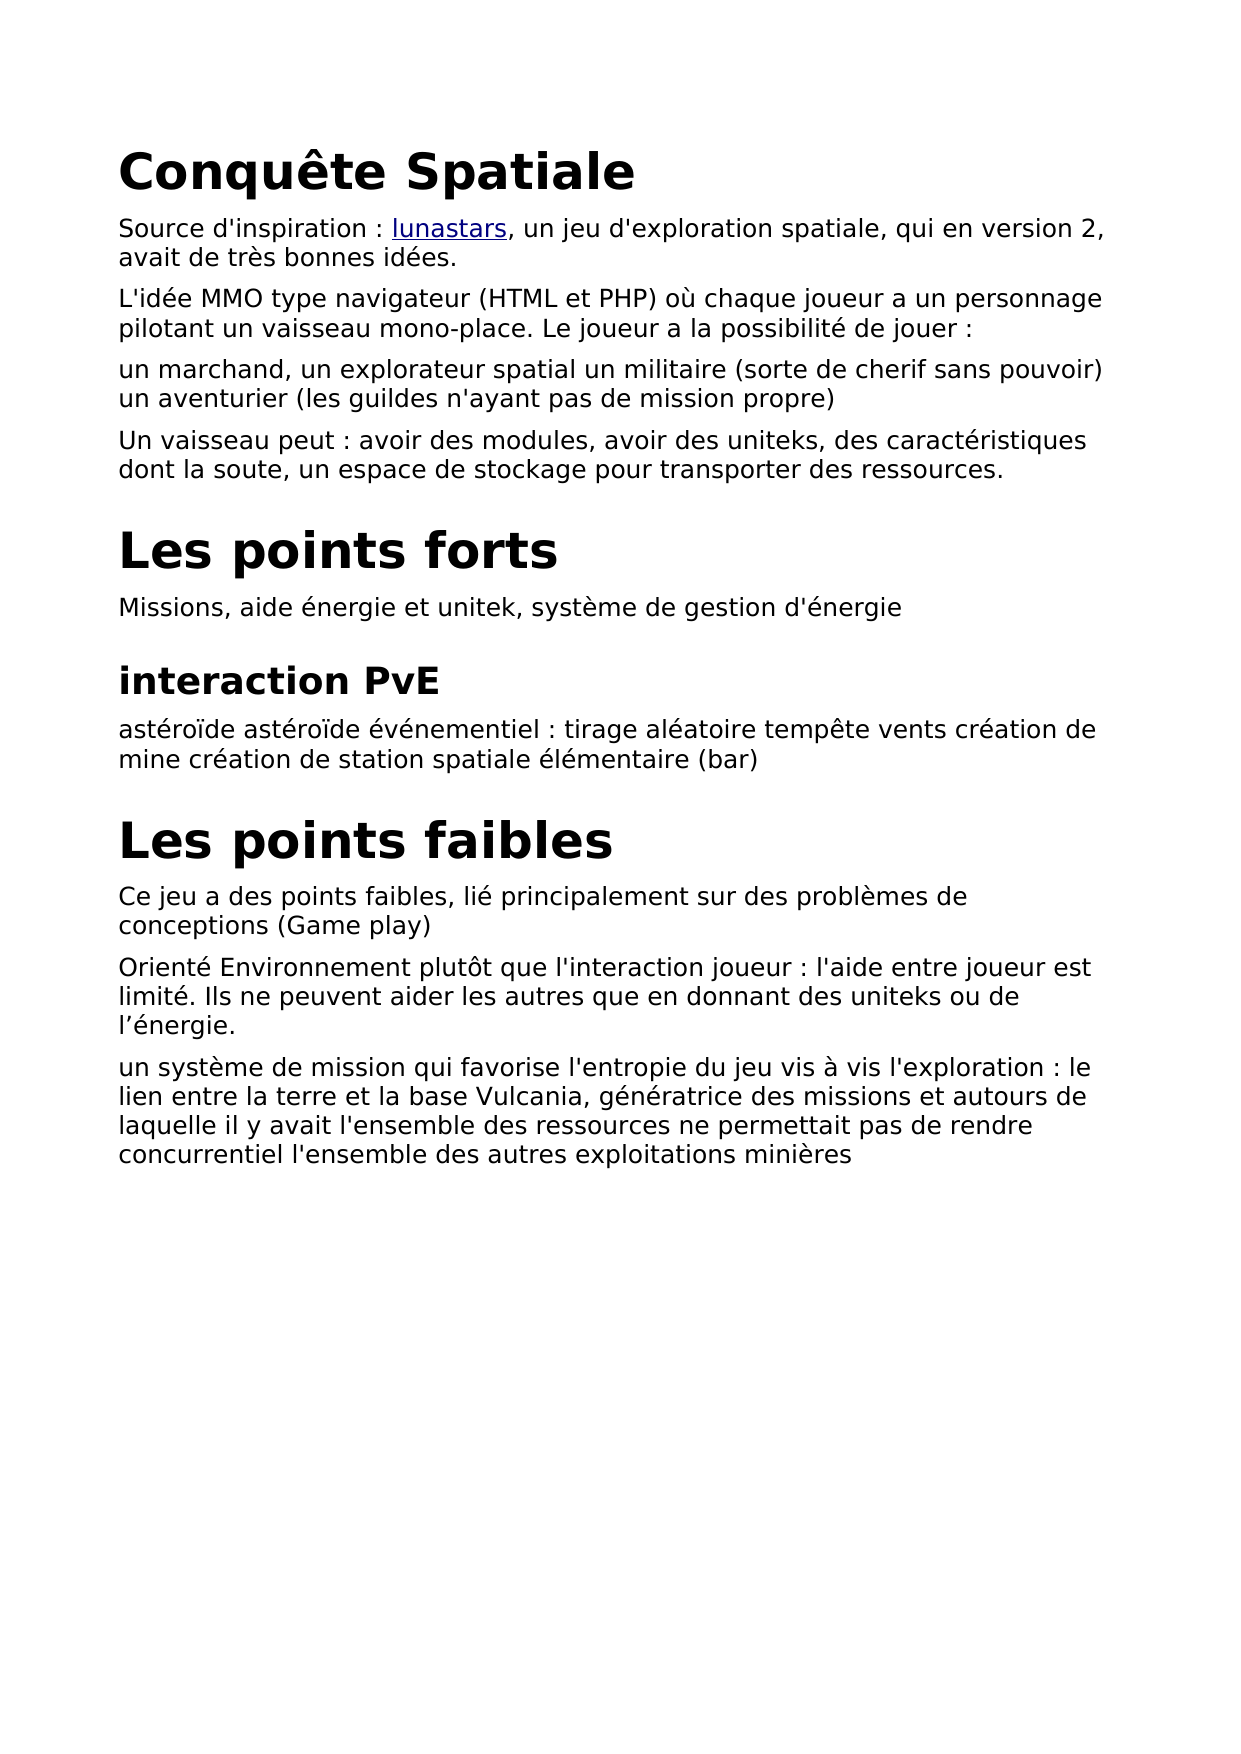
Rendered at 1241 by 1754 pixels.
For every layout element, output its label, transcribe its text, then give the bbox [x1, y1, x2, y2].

text L'idée MMO type navigateur (HTML et PHP) où chaque joueur a un personnage pilotant un vaisseau mono-place. Le joueur a la possibilité de jouer : [118, 285, 1122, 343]
text Ce jeu a des points faibles, lié principalement sur des problèmes de conceptions (Game play) [118, 882, 1122, 941]
subtitle interaction PvE [118, 659, 1122, 703]
subtitle Les points faibles [118, 812, 1122, 870]
text un système de mission qui favorise l'entropie du jeu vis à vis l'exploration : le lien entre la terre et la base Vulcania, génératrice des missions et autours de laquelle il y avait l'ensemble des ressources ne permettait pas de rendre concurrentiel l'ensemble des autres exploitations minières [118, 1053, 1122, 1170]
text astéroïde astéroïde événementiel : tirage aléatoire tempête vents création de mine création de station spatiale élémentaire (bar) [118, 716, 1122, 774]
text Un vaisseau peut : avoir des modules, avoir des uniteks, des caractéristiques dont la soute, un espace de stockage pour transporter des ressources. [118, 426, 1122, 485]
subtitle Conquête Spatiale [118, 143, 1122, 201]
text un marchand, un explorateur spatial un militaire (sorte de cherif sans pouvoir) un aventurier (les guildes n'ayant pas de mission propre) [118, 356, 1122, 414]
text Source d'inspiration : lunastars, un jeu d'exploration spatiale, qui en version 2, avait de très bonnes idées. [118, 214, 1122, 272]
text Missions, aide énergie et unitek, système de gestion d'énergie [118, 593, 1122, 622]
text Orienté Environnement plutôt que l'interaction joueur : l'aide entre joueur est limité. Ils ne peuvent aider les autres que en donnant des uniteks ou de l’énergie. [118, 953, 1122, 1041]
subtitle Les points forts [118, 522, 1122, 580]
